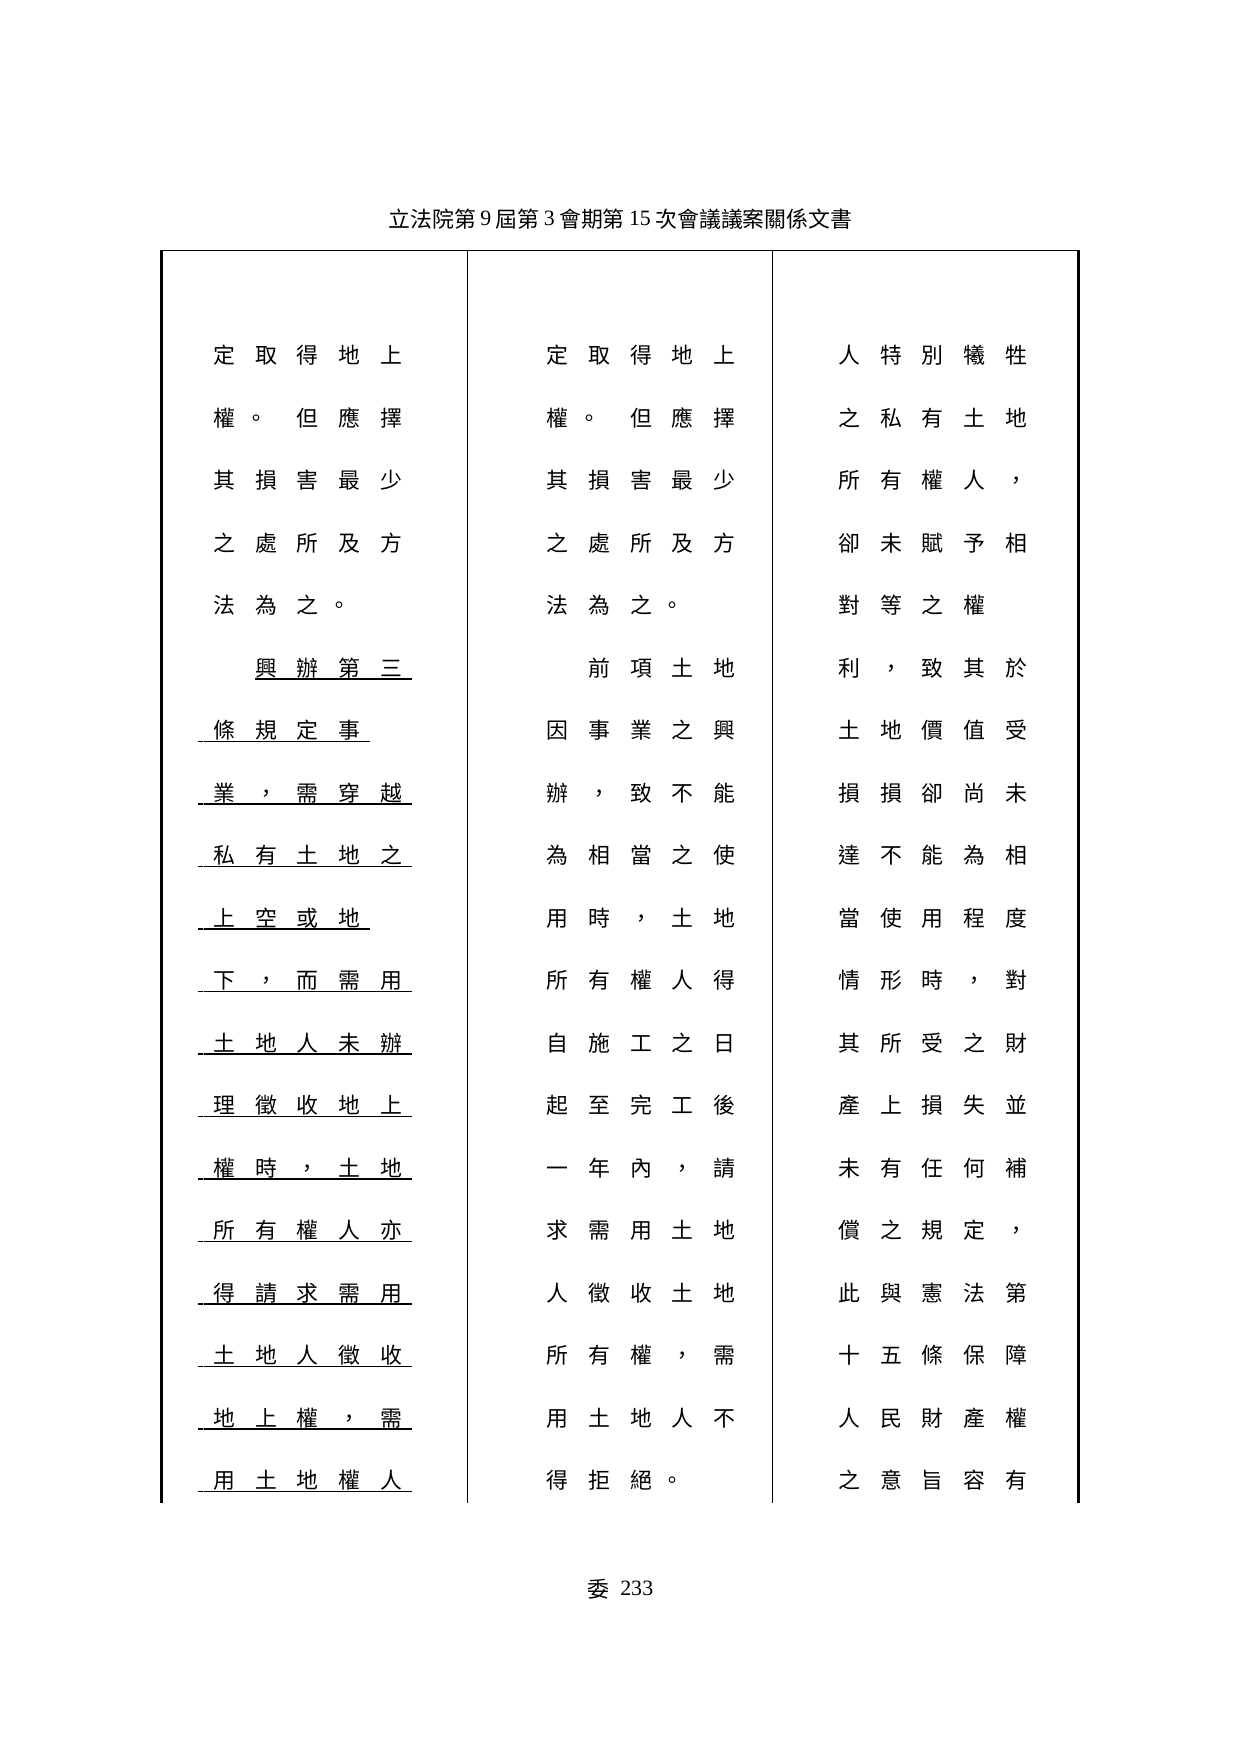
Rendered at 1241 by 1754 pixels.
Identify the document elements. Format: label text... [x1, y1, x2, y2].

table_cell 定取得地上權。但應擇其損害最少之處所及方法為之。 前項土地因事業之興辦，致不能為相當之使用時，土地所有權人得自施工之日起至完工後一年內，請求需用土地人徵收土地所有權，需用土地人不得拒絕。 [468, 251, 772, 1503]
table_cell 定取得地上權。但應擇其損害最少之處所及方法為之。 興辦第三條規定事業，需穿越私有土地之上空或地下，而需用土地人未辦理徵收地上權時，土地所有權人亦得請求需用土地人徵收地上權，需用土地權人 [163, 251, 467, 1503]
table_cell 人特別犧牲之私有土地所有權人，卻未賦予相對等之權利，致其於土地價值受損損卻尚未達不能為相當使用程度情形時，對其所受之財產上損失並未有任何補償之規定，此與憲法第十五條保障人民財產權之意旨容有 [773, 251, 1077, 1503]
